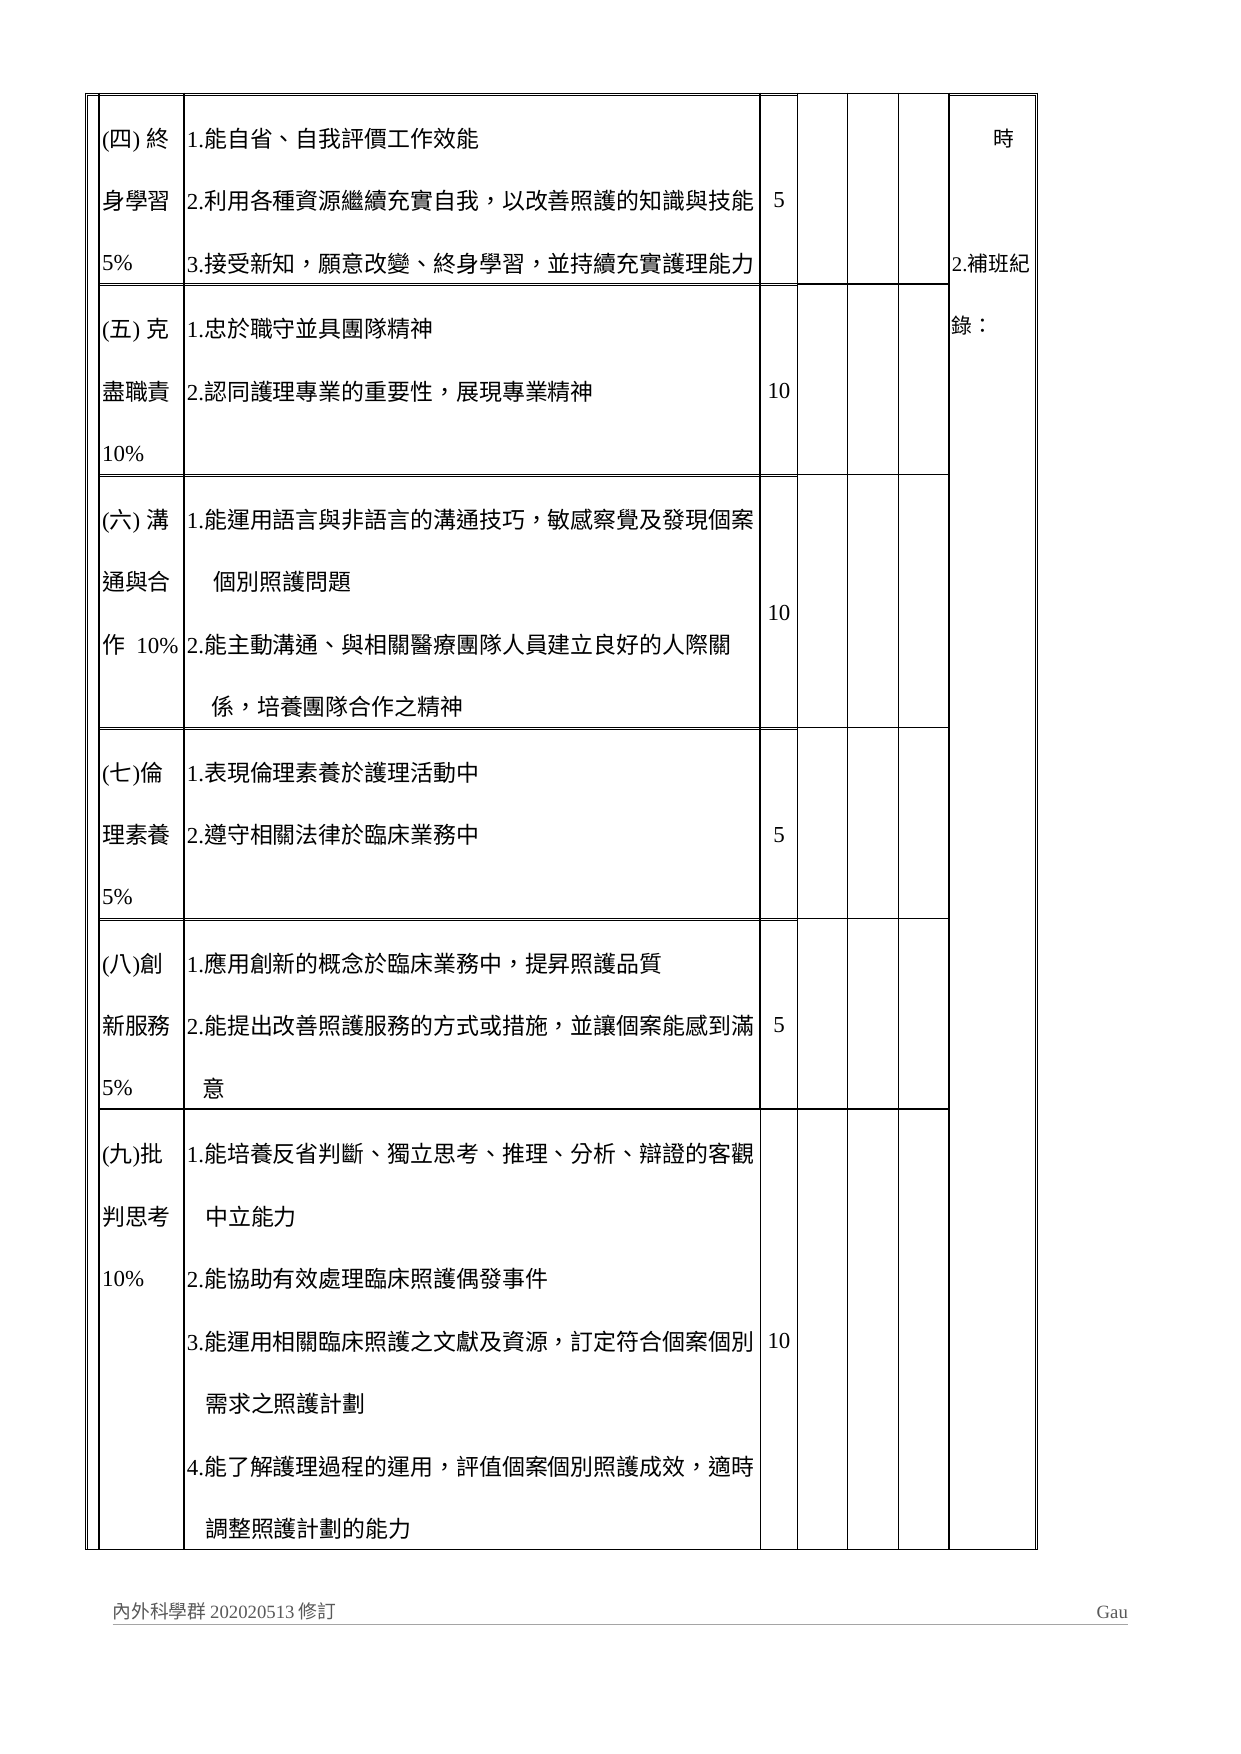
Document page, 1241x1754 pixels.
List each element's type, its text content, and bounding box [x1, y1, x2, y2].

table_cell 時 2.補班紀錄： [950, 96, 1035, 1549]
table_cell [848, 475, 898, 727]
table_cell 5 [761, 730, 797, 917]
table_cell [848, 919, 898, 1108]
table_cell [899, 475, 948, 727]
table_cell 10 [761, 1110, 797, 1549]
table_cell (四) 終身學習 5% [100, 96, 183, 283]
table_cell [848, 285, 898, 474]
table_cell [899, 1110, 948, 1549]
table_cell [899, 285, 948, 474]
table_cell 1.應用創新的概念於臨床業務中，提昇照護品質 2.能提出改善照護服務的方式或措施，並讓個案能感到滿意 [185, 921, 759, 1108]
table_cell 5 [761, 96, 797, 283]
table_cell (九)批判思考10% [100, 1110, 183, 1549]
table_cell [798, 919, 847, 1108]
table_cell 1.表現倫理素養於護理活動中 2.遵守相關法律於臨床業務中 [185, 730, 759, 917]
table_cell [88, 96, 98, 1549]
table_cell [798, 475, 847, 727]
table_cell [899, 728, 948, 917]
table_cell 1.能培養反省判斷、獨立思考、推理、分析、辯證的客觀中立能力 2.能協助有效處理臨床照護偶發事件 3.能運用相關臨床照護之文獻及資源，訂定符合個案個別需求之照護計劃 4.能了解護理過程的運用，評值個案個別照護成效，適時調整照護計劃的能力 [185, 1110, 760, 1549]
table_cell [848, 94, 898, 283]
table_cell [798, 285, 847, 474]
table_cell 1.忠於職守並具團隊精神 2.認同護理專業的重要性，展現專業精神 [185, 286, 759, 474]
table_cell [899, 94, 948, 283]
table_cell 1.能運用語言與非語言的溝通技巧，敏感察覺及發現個案個別照護問題 2.能主動溝通、與相關醫療團隊人員建立良好的人際關係，培養團隊合作之精神 [185, 477, 759, 727]
table_cell 1.能自省、自我評價工作效能 2.利用各種資源繼續充實自我，以改善照護的知識與技能 3.接受新知，願意改變、終身學習，並持續充實護理能力 [185, 96, 759, 283]
table_cell [798, 1110, 847, 1549]
table_cell (六) 溝通與合作 10% [100, 477, 183, 727]
table_cell [798, 94, 847, 283]
table_cell [848, 728, 898, 917]
table_cell (八)創新服務 5% [100, 921, 183, 1108]
table_cell (五) 克盡職責10% [100, 286, 183, 474]
table_cell 10 [761, 286, 797, 474]
table_cell 5 [761, 921, 797, 1108]
table_cell [798, 728, 847, 917]
table_cell 10 [761, 477, 797, 727]
table_cell (七)倫理素養5% [100, 730, 183, 917]
table_cell [899, 919, 948, 1108]
table_cell [848, 1110, 898, 1549]
